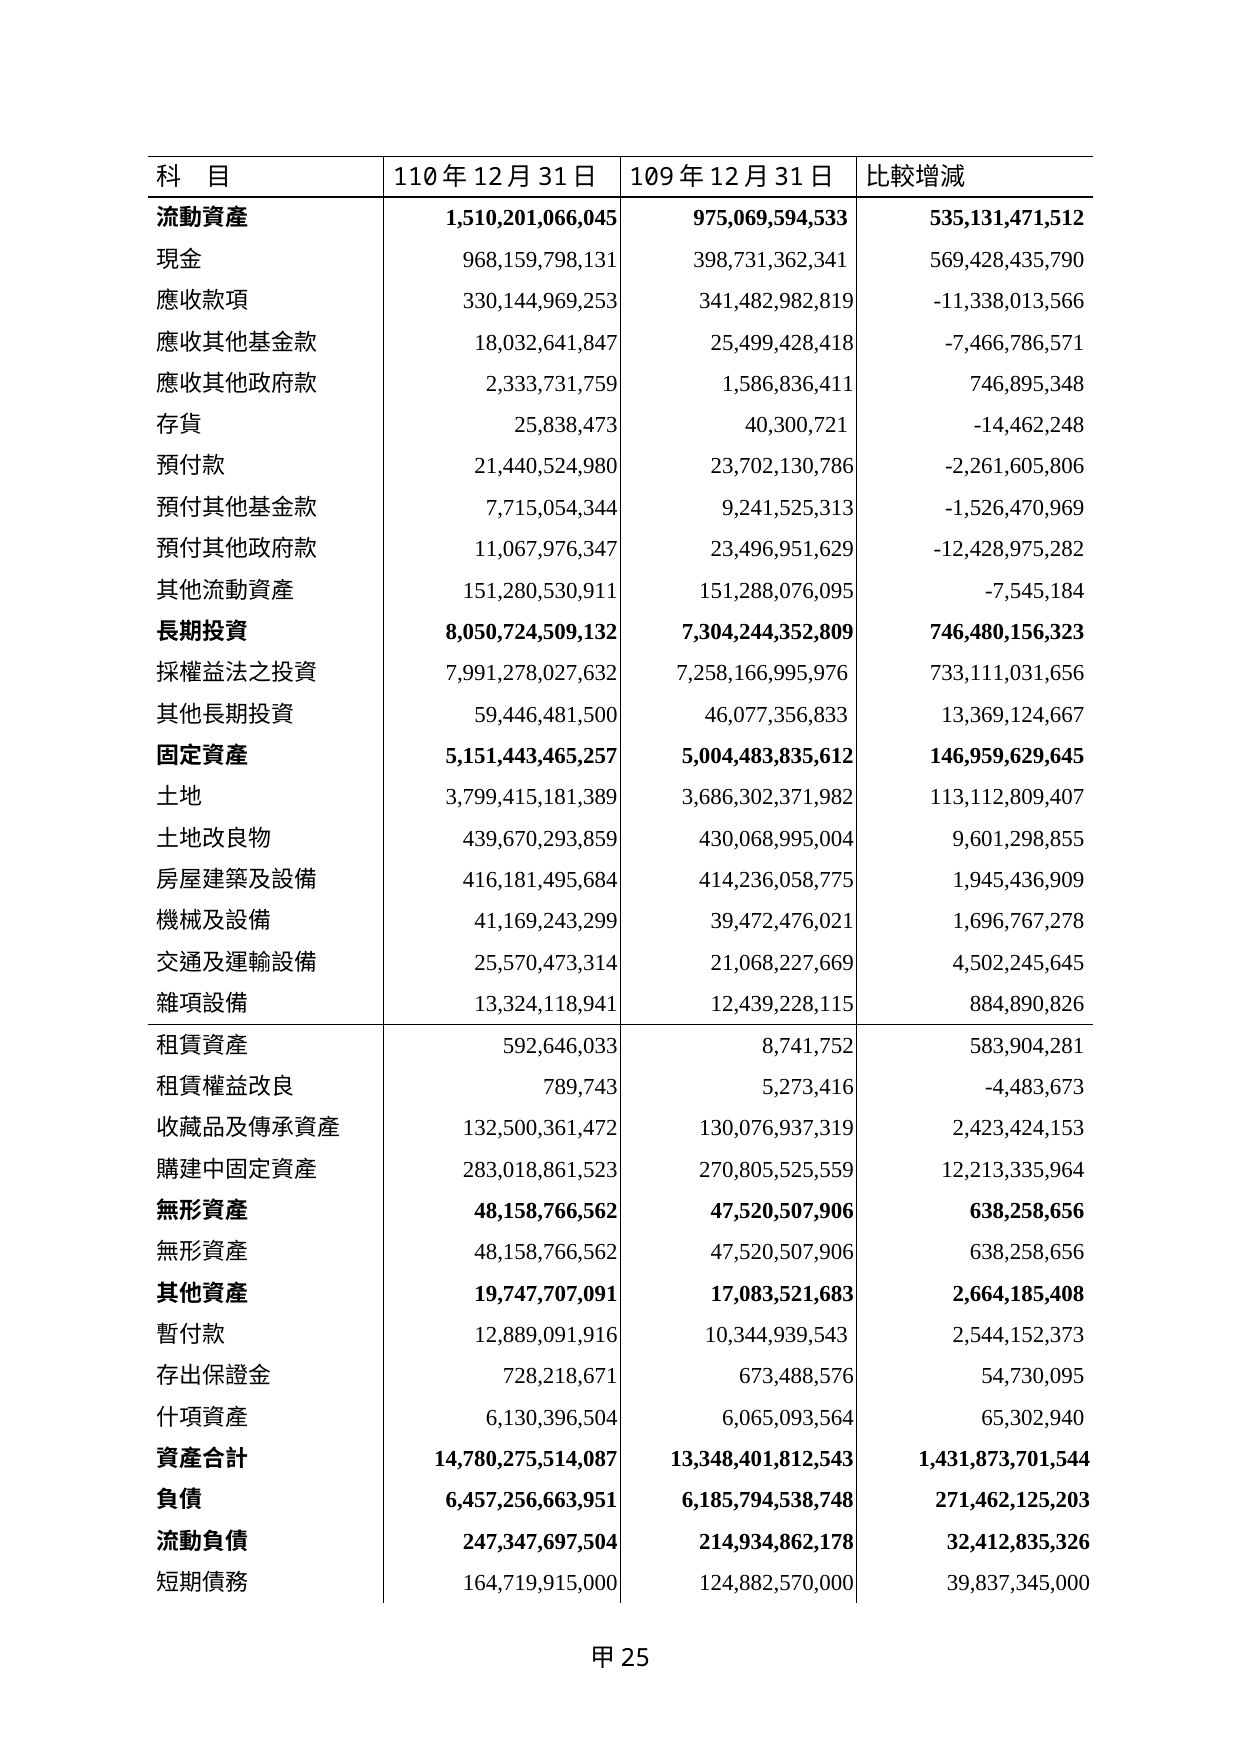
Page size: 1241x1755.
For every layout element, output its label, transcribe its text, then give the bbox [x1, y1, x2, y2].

table_cell 應收其他政府款 [148, 362, 383, 403]
table_cell 884,890,826 [857, 982, 1093, 1023]
table_cell 6,457,256,663,951 [384, 1479, 620, 1520]
table_cell 9,601,298,855 [857, 817, 1093, 858]
table_cell 592,646,033 [384, 1025, 620, 1065]
table_cell 預付其他基金款 [148, 486, 383, 527]
table_cell 330,144,969,253 [384, 279, 620, 321]
table_cell 1,586,836,411 [621, 362, 856, 403]
table_cell 25,838,473 [384, 403, 620, 444]
table_cell 其他長期投資 [148, 693, 383, 734]
table_cell 1,431,873,701,544 [857, 1437, 1093, 1478]
table_cell 2,333,731,759 [384, 362, 620, 403]
table_cell 雜項設備 [148, 982, 383, 1023]
table_cell 其他資產 [148, 1272, 383, 1313]
table_cell 271,462,125,203 [857, 1479, 1093, 1520]
table_cell 5,004,483,835,612 [621, 734, 856, 775]
table_cell 13,324,118,941 [384, 982, 620, 1023]
table_cell 398,731,362,341 [621, 238, 856, 279]
table_cell 9,241,525,313 [621, 486, 856, 527]
table_cell 113,112,809,407 [857, 775, 1093, 817]
table_cell -7,466,786,571 [857, 321, 1093, 362]
table_cell 25,570,473,314 [384, 941, 620, 982]
table_cell 2,423,424,153 [857, 1106, 1093, 1148]
table_cell 535,131,471,512 [857, 198, 1093, 238]
table_cell -7,545,184 [857, 569, 1093, 610]
table_cell 10,344,939,543 [621, 1313, 856, 1354]
table_cell 19,747,707,091 [384, 1272, 620, 1313]
table_cell 23,496,951,629 [621, 527, 856, 569]
table_cell -12,428,975,282 [857, 527, 1093, 569]
table_cell 土地 [148, 775, 383, 817]
table_cell -1,526,470,969 [857, 486, 1093, 527]
table_cell 長期投資 [148, 610, 383, 651]
table_cell 583,904,281 [857, 1025, 1093, 1065]
table_cell 146,959,629,645 [857, 734, 1093, 775]
table_cell 2,664,185,408 [857, 1272, 1093, 1313]
table_cell 47,520,507,906 [621, 1189, 856, 1230]
table_cell 採權益法之投資 [148, 651, 383, 693]
table_cell 39,472,476,021 [621, 900, 856, 941]
table_cell 7,715,054,344 [384, 486, 620, 527]
table_cell 270,805,525,559 [621, 1148, 856, 1189]
table_cell 47,520,507,906 [621, 1230, 856, 1272]
table_cell 124,882,570,000 [621, 1561, 856, 1602]
table_cell 7,304,244,352,809 [621, 610, 856, 651]
table_cell 7,258,166,995,976 [621, 651, 856, 693]
table_cell 3,799,415,181,389 [384, 775, 620, 817]
table_cell 12,889,091,916 [384, 1313, 620, 1354]
table_cell 其他流動資產 [148, 569, 383, 610]
table_cell 無形資產 [148, 1230, 383, 1272]
table_cell 21,440,524,980 [384, 445, 620, 486]
table_cell 416,181,495,684 [384, 858, 620, 899]
table_cell 3,686,302,371,982 [621, 775, 856, 817]
table_cell 8,741,752 [621, 1025, 856, 1065]
table_cell 25,499,428,418 [621, 321, 856, 362]
table_cell 746,895,348 [857, 362, 1093, 403]
table_cell 11,067,976,347 [384, 527, 620, 569]
table_cell 132,500,361,472 [384, 1106, 620, 1148]
table_cell 283,018,861,523 [384, 1148, 620, 1189]
table_cell 48,158,766,562 [384, 1189, 620, 1230]
table_cell 439,670,293,859 [384, 817, 620, 858]
table_cell 租賃資產 [148, 1025, 383, 1065]
table_cell 789,743 [384, 1065, 620, 1106]
table_cell 151,288,076,095 [621, 569, 856, 610]
table_cell 32,412,835,326 [857, 1520, 1093, 1561]
table_cell 247,347,697,504 [384, 1520, 620, 1561]
table_cell 收藏品及傳承資產 [148, 1106, 383, 1148]
table_cell 12,213,335,964 [857, 1148, 1093, 1189]
table_cell 46,077,356,833 [621, 693, 856, 734]
table_cell 應收其他基金款 [148, 321, 383, 362]
table_cell 應收款項 [148, 279, 383, 321]
table_cell 資產合計 [148, 1437, 383, 1478]
table_header 科 目 [148, 157, 383, 196]
table_cell 151,280,530,911 [384, 569, 620, 610]
table_cell 8,050,724,509,132 [384, 610, 620, 651]
table_cell -14,462,248 [857, 403, 1093, 444]
table_cell 18,032,641,847 [384, 321, 620, 362]
table_cell 728,218,671 [384, 1354, 620, 1396]
table_cell 流動負債 [148, 1520, 383, 1561]
table_cell 購建中固定資產 [148, 1148, 383, 1189]
table_cell 12,439,228,115 [621, 982, 856, 1023]
table_cell 59,446,481,500 [384, 693, 620, 734]
table_cell 短期債務 [148, 1561, 383, 1602]
table_cell 4,502,245,645 [857, 941, 1093, 982]
table_cell 41,169,243,299 [384, 900, 620, 941]
table_cell 固定資產 [148, 734, 383, 775]
table_cell -2,261,605,806 [857, 445, 1093, 486]
table_cell 2,544,152,373 [857, 1313, 1093, 1354]
table_cell 預付其他政府款 [148, 527, 383, 569]
table_cell 暫付款 [148, 1313, 383, 1354]
table_cell 1,510,201,066,045 [384, 198, 620, 238]
table_cell 租賃權益改良 [148, 1065, 383, 1106]
table_cell 預付款 [148, 445, 383, 486]
table_cell 21,068,227,669 [621, 941, 856, 982]
table_cell 130,076,937,319 [621, 1106, 856, 1148]
table_cell 48,158,766,562 [384, 1230, 620, 1272]
table_cell 什項資產 [148, 1396, 383, 1437]
table_cell 975,069,594,533 [621, 198, 856, 238]
table_header 110年12月31日 [384, 157, 620, 196]
table_cell 17,083,521,683 [621, 1272, 856, 1313]
table_cell 430,068,995,004 [621, 817, 856, 858]
table_cell 13,369,124,667 [857, 693, 1093, 734]
table_cell 164,719,915,000 [384, 1561, 620, 1602]
table_cell 569,428,435,790 [857, 238, 1093, 279]
table_cell -4,483,673 [857, 1065, 1093, 1106]
table_cell 交通及運輸設備 [148, 941, 383, 982]
table_cell 1,696,767,278 [857, 900, 1093, 941]
table_cell 無形資產 [148, 1189, 383, 1230]
table_cell 1,945,436,909 [857, 858, 1093, 899]
table_cell 214,934,862,178 [621, 1520, 856, 1561]
table_cell 房屋建築及設備 [148, 858, 383, 899]
table_cell 存貨 [148, 403, 383, 444]
table_cell 39,837,345,000 [857, 1561, 1093, 1602]
table_cell 341,482,982,819 [621, 279, 856, 321]
table_cell 65,302,940 [857, 1396, 1093, 1437]
table_cell 6,065,093,564 [621, 1396, 856, 1437]
table_cell 968,159,798,131 [384, 238, 620, 279]
table_cell 638,258,656 [857, 1230, 1093, 1272]
table_cell 機械及設備 [148, 900, 383, 941]
table_cell 14,780,275,514,087 [384, 1437, 620, 1478]
table_cell 40,300,721 [621, 403, 856, 444]
table_cell 負債 [148, 1479, 383, 1520]
table_cell 流動資產 [148, 198, 383, 238]
table_cell 414,236,058,775 [621, 858, 856, 899]
table_header 109年12月31日 [621, 157, 856, 196]
table_cell -11,338,013,566 [857, 279, 1093, 321]
table_header 比較增減 [857, 157, 1093, 196]
table_cell 54,730,095 [857, 1354, 1093, 1396]
table_cell 13,348,401,812,543 [621, 1437, 856, 1478]
table_cell 746,480,156,323 [857, 610, 1093, 651]
table_cell 638,258,656 [857, 1189, 1093, 1230]
table_cell 23,702,130,786 [621, 445, 856, 486]
table_cell 存出保證金 [148, 1354, 383, 1396]
table_cell 土地改良物 [148, 817, 383, 858]
table_cell 673,488,576 [621, 1354, 856, 1396]
table_cell 6,130,396,504 [384, 1396, 620, 1437]
table_cell 7,991,278,027,632 [384, 651, 620, 693]
table_cell 5,273,416 [621, 1065, 856, 1106]
table_cell 733,111,031,656 [857, 651, 1093, 693]
table_cell 6,185,794,538,748 [621, 1479, 856, 1520]
table_cell 5,151,443,465,257 [384, 734, 620, 775]
table_cell 現金 [148, 238, 383, 279]
